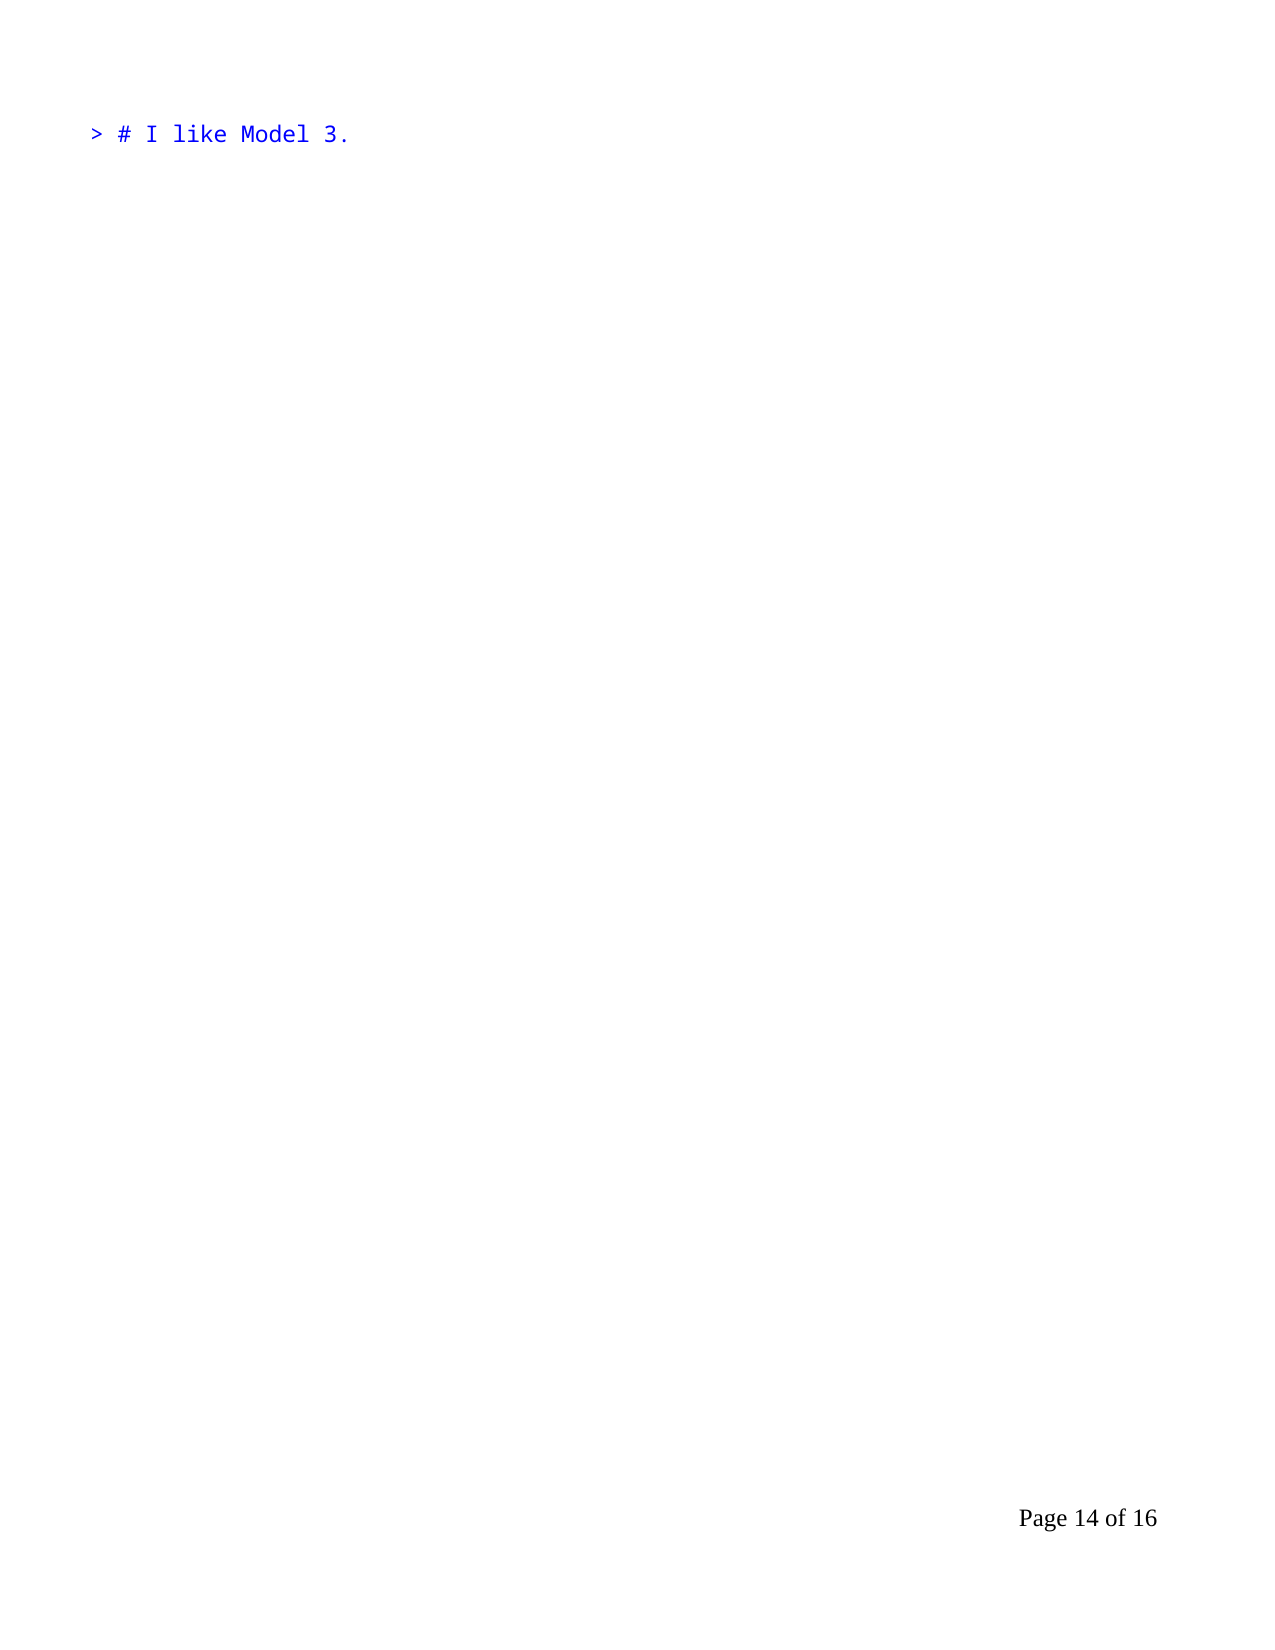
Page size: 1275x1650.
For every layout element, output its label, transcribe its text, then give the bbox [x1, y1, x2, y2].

text > # I like Model 3. [90, 118, 1182, 149]
